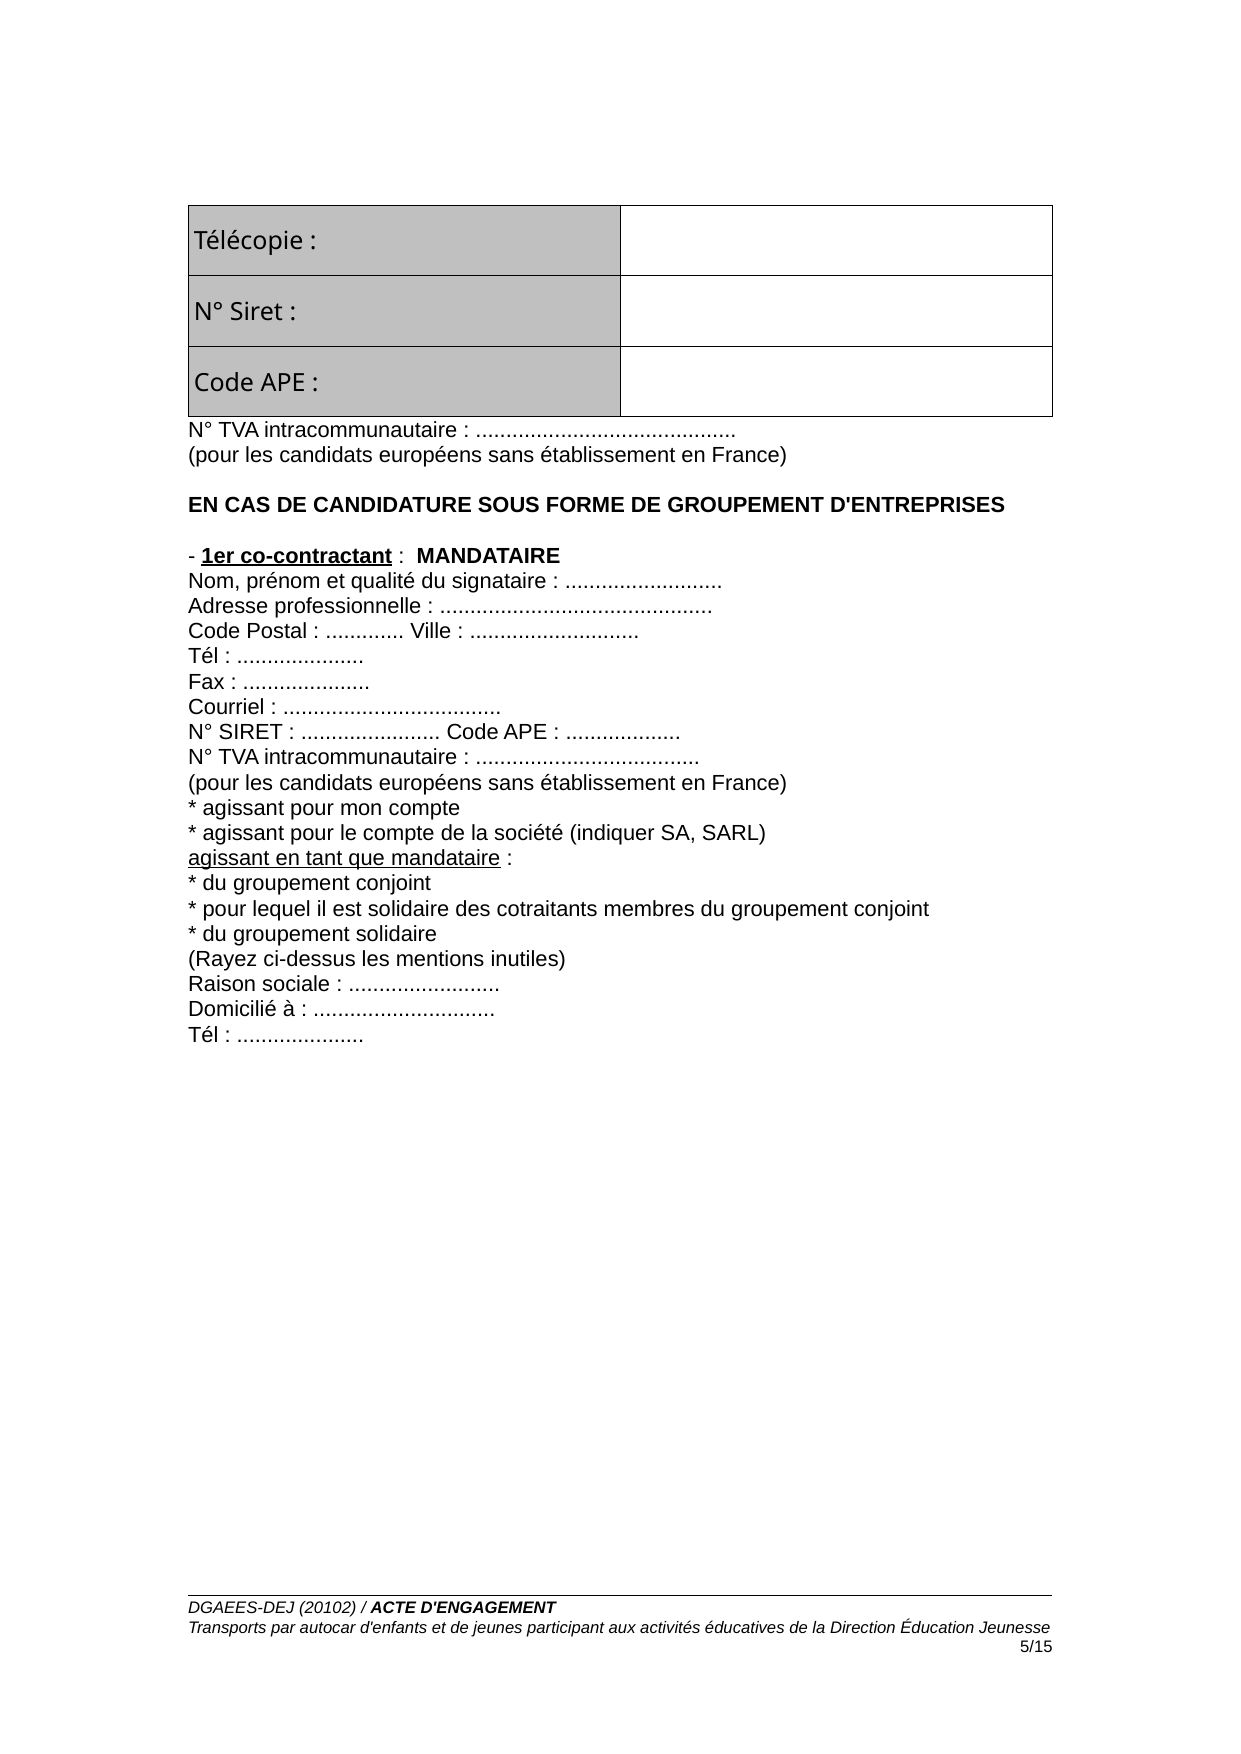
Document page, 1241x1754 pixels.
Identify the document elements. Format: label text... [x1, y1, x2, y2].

table_cell [621, 347, 1052, 416]
text - 1er co-contractant : MANDATAIRE [188, 543, 1052, 568]
text (pour les candidats européens sans établissement en France) [188, 442, 1052, 467]
text Courriel : .................................... [188, 694, 1052, 719]
text EN CAS DE CANDIDATURE SOUS FORME DE GROUPEMENT D'ENTREPRISES [188, 492, 1052, 517]
text Tél : ..................... [188, 1022, 1052, 1047]
text N° SIRET : ....................... Code APE : ................... [188, 719, 1052, 744]
table_cell [621, 206, 1052, 275]
text * du groupement conjoint [188, 870, 1052, 896]
text Nom, prénom et qualité du signataire : .......................... [188, 568, 1052, 593]
text N° TVA intracommunautaire : ..................................... [188, 744, 1052, 769]
text Fax : ..................... [188, 669, 1052, 694]
table_cell N° Siret : [189, 276, 620, 346]
text Raison sociale : ......................... [188, 971, 1052, 996]
text * agissant pour le compte de la société (indiquer SA, SARL) [188, 820, 1052, 845]
text Tél : ..................... [188, 643, 1052, 669]
text Adresse professionnelle : ............................................. [188, 593, 1052, 618]
text N° TVA intracommunautaire : ........................................... [188, 417, 1052, 442]
text (Rayez ci-dessus les mentions inutiles) [188, 946, 1052, 971]
table_cell Télécopie : [189, 206, 620, 275]
text * pour lequel il est solidaire des cotraitants membres du groupement conjoint [188, 896, 1052, 921]
text Code Postal : ............. Ville : ............................ [188, 618, 1052, 643]
text * du groupement solidaire [188, 921, 1052, 946]
table_cell Code APE : [189, 347, 620, 416]
table_cell [621, 276, 1052, 346]
text (pour les candidats européens sans établissement en France) [188, 769, 1052, 795]
text * agissant pour mon compte [188, 795, 1052, 820]
text agissant en tant que mandataire : [188, 845, 1052, 870]
text Domicilié à : .............................. [188, 996, 1052, 1022]
